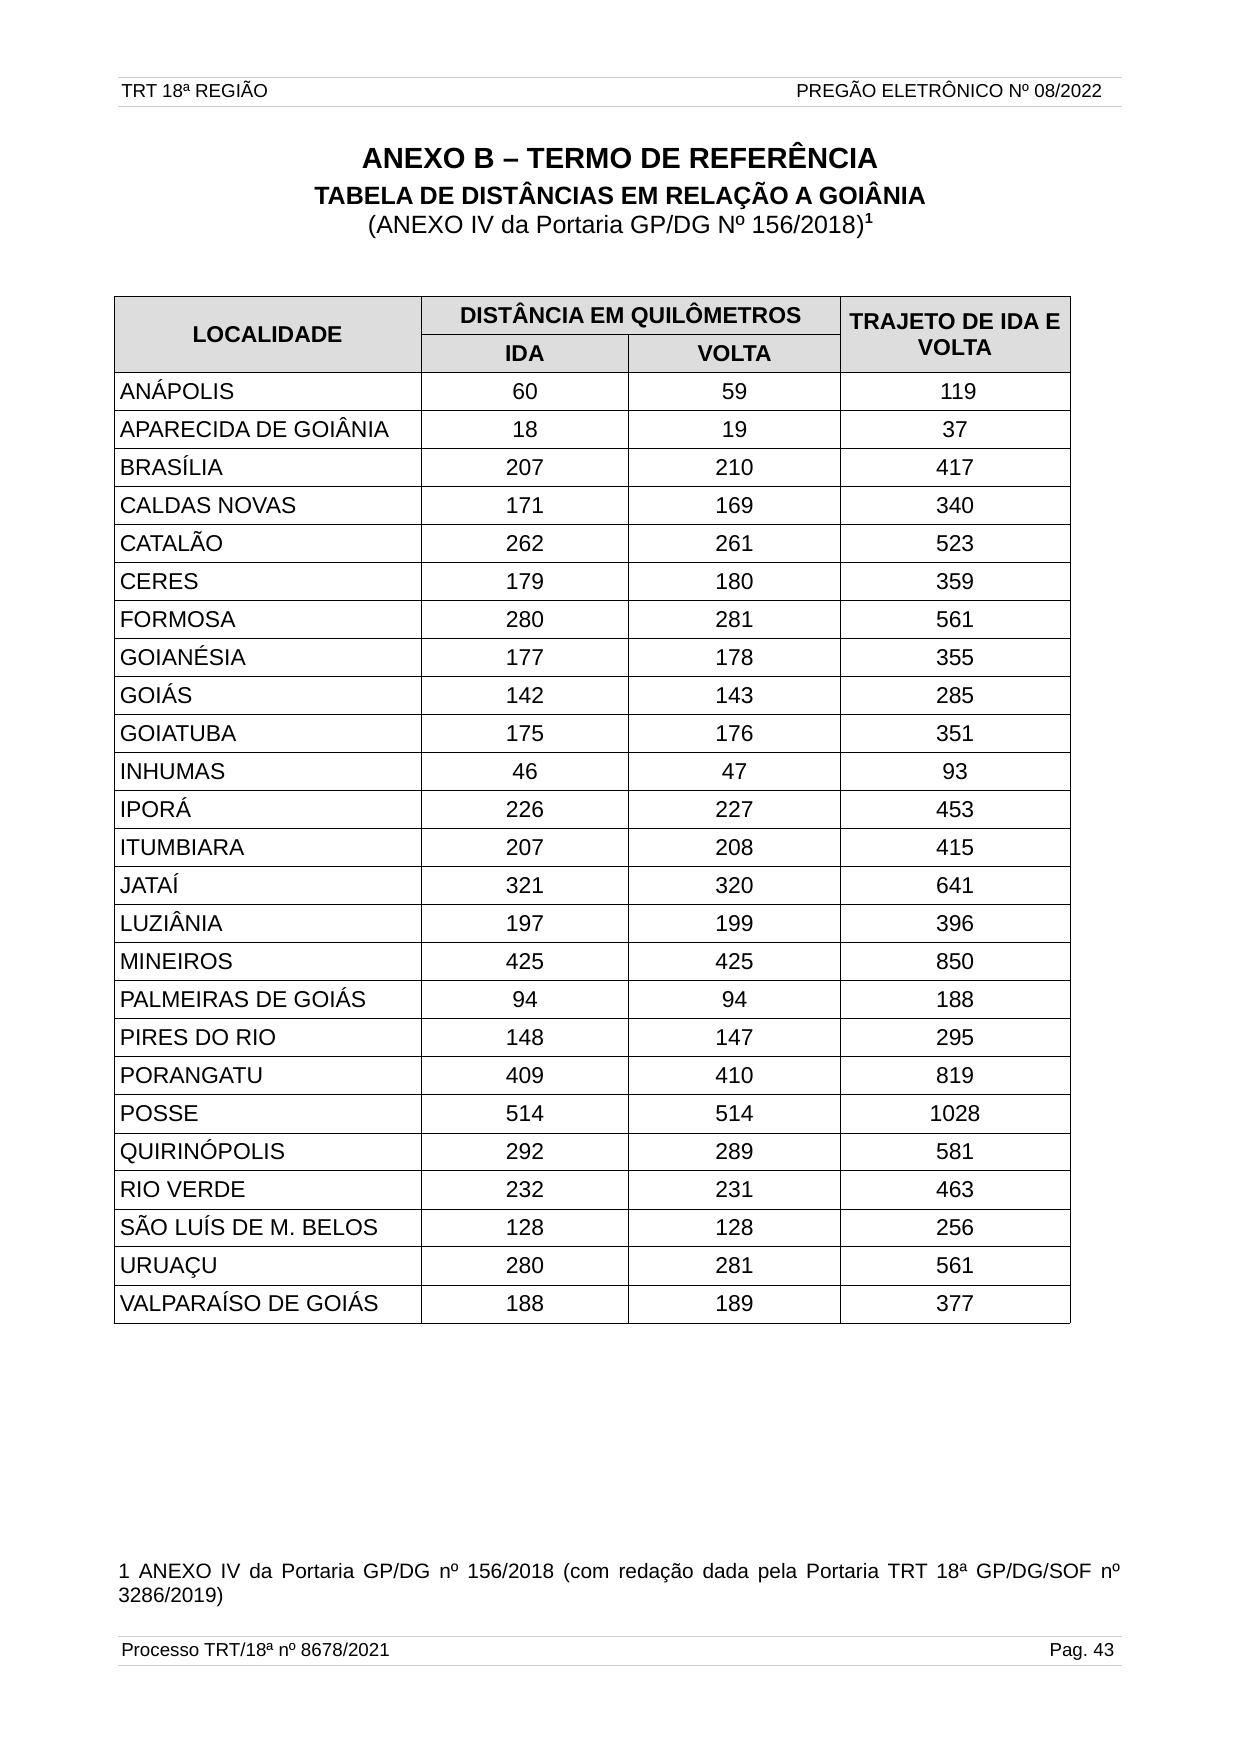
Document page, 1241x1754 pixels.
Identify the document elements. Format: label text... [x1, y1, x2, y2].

table_cell 59 [629, 373, 840, 410]
table_cell 415 [841, 829, 1070, 866]
table_cell CATALÃO [115, 525, 421, 562]
table_cell PORANGATU [115, 1057, 421, 1094]
table_cell 261 [629, 525, 840, 562]
table_cell 175 [422, 715, 628, 752]
table_cell 320 [629, 867, 840, 904]
table_cell PIRES DO RIO [115, 1019, 421, 1056]
table_cell 176 [629, 715, 840, 752]
table_cell QUIRINÓPOLIS [115, 1134, 421, 1170]
table_cell LUZIÂNIA [115, 905, 421, 942]
table_cell 256 [841, 1210, 1070, 1246]
table_cell 199 [629, 905, 840, 942]
table_header DISTÂNCIA EM QUILÔMETROS [422, 297, 840, 334]
table_cell 295 [841, 1019, 1070, 1056]
table_cell 207 [422, 829, 628, 866]
table_cell 351 [841, 715, 1070, 752]
table_cell 463 [841, 1171, 1070, 1208]
table_cell 142 [422, 677, 628, 714]
table_cell 169 [629, 487, 840, 524]
table_cell 60 [422, 373, 628, 410]
table_cell ANÁPOLIS [115, 373, 421, 410]
table_cell 232 [422, 1171, 628, 1208]
table_cell BRASÍLIA [115, 449, 421, 486]
table_cell 289 [629, 1134, 840, 1170]
table_cell 231 [629, 1171, 840, 1208]
table_cell 18 [422, 411, 628, 448]
table_cell 46 [422, 753, 628, 790]
table_cell 177 [422, 639, 628, 676]
table_cell 850 [841, 943, 1070, 980]
table_cell APARECIDA DE GOIÂNIA [115, 411, 421, 448]
table_cell GOIANÉSIA [115, 639, 421, 676]
table_cell 561 [841, 1247, 1070, 1284]
table_cell 188 [422, 1286, 628, 1322]
table_cell CALDAS NOVAS [115, 487, 421, 524]
table_cell 355 [841, 639, 1070, 676]
table_cell 285 [841, 677, 1070, 714]
table_cell 37 [841, 411, 1070, 448]
table_cell 641 [841, 867, 1070, 904]
table_cell 189 [629, 1286, 840, 1322]
table_cell 280 [422, 1247, 628, 1284]
table_cell 147 [629, 1019, 840, 1056]
table_cell JATAÍ [115, 867, 421, 904]
text (ANEXO IV da Portaria GP/DG Nº 156/2018) [118, 210, 1122, 238]
table_cell IDA [422, 335, 628, 372]
table_cell 119 [841, 373, 1070, 410]
table_cell 1028 [841, 1095, 1070, 1132]
table_cell 210 [629, 449, 840, 486]
table_cell URUAÇU [115, 1247, 421, 1284]
table_cell 417 [841, 449, 1070, 486]
table_cell 340 [841, 487, 1070, 524]
table_cell GOIATUBA [115, 715, 421, 752]
table_header LOCALIDADE [115, 297, 421, 372]
table_cell 94 [629, 981, 840, 1018]
table_cell INHUMAS [115, 753, 421, 790]
table_cell PALMEIRAS DE GOIÁS [115, 981, 421, 1018]
text ANEXO B – TERMO DE REFERÊNCIA [118, 141, 1122, 175]
table_cell IPORÁ [115, 791, 421, 828]
table_cell 188 [841, 981, 1070, 1018]
table_cell 227 [629, 791, 840, 828]
table_cell 207 [422, 449, 628, 486]
table_cell 425 [422, 943, 628, 980]
table_cell 359 [841, 563, 1070, 600]
table_cell 171 [422, 487, 628, 524]
table_cell VOLTA [629, 335, 840, 372]
table_header TRAJETO DE IDA E VOLTA [841, 297, 1070, 372]
table_cell POSSE [115, 1095, 421, 1132]
table_cell 280 [422, 601, 628, 638]
table_cell 425 [629, 943, 840, 980]
table_cell 281 [629, 1247, 840, 1284]
table_cell 178 [629, 639, 840, 676]
table_cell 262 [422, 525, 628, 562]
table_cell 321 [422, 867, 628, 904]
table_cell 197 [422, 905, 628, 942]
table_cell 514 [629, 1095, 840, 1132]
table_cell 93 [841, 753, 1070, 790]
table_cell VALPARAÍSO DE GOIÁS [115, 1286, 421, 1322]
table_cell FORMOSA [115, 601, 421, 638]
table_cell 819 [841, 1057, 1070, 1094]
table_cell 410 [629, 1057, 840, 1094]
table_cell 396 [841, 905, 1070, 942]
table_cell 148 [422, 1019, 628, 1056]
table_cell 143 [629, 677, 840, 714]
table_cell 561 [841, 601, 1070, 638]
table_cell 179 [422, 563, 628, 600]
table_cell CERES [115, 563, 421, 600]
table_cell 281 [629, 601, 840, 638]
table_cell SÃO LUÍS DE M. BELOS [115, 1210, 421, 1246]
table_cell 19 [629, 411, 840, 448]
table_cell 292 [422, 1134, 628, 1170]
table_cell RIO VERDE [115, 1171, 421, 1208]
table_cell ITUMBIARA [115, 829, 421, 866]
table_cell 94 [422, 981, 628, 1018]
table_cell 128 [422, 1210, 628, 1246]
table_cell 514 [422, 1095, 628, 1132]
table_cell 409 [422, 1057, 628, 1094]
table_cell 208 [629, 829, 840, 866]
table_cell 377 [841, 1286, 1070, 1322]
table_cell 581 [841, 1134, 1070, 1170]
table_cell 180 [629, 563, 840, 600]
table_cell 226 [422, 791, 628, 828]
table_cell 523 [841, 525, 1070, 562]
table_cell 47 [629, 753, 840, 790]
table_cell MINEIROS [115, 943, 421, 980]
table_cell 128 [629, 1210, 840, 1246]
text TABELA DE DISTÂNCIAS EM RELAÇÃO A GOIÂNIA [118, 181, 1122, 210]
table_cell GOIÁS [115, 677, 421, 714]
text ANEXO IV da Portaria GP/DG nº 156/2018 (com redação dada pela Portaria TRT 18ª GP/DG/SOF nº 3286/2019) [118, 1558, 1122, 1606]
table_cell 453 [841, 791, 1070, 828]
